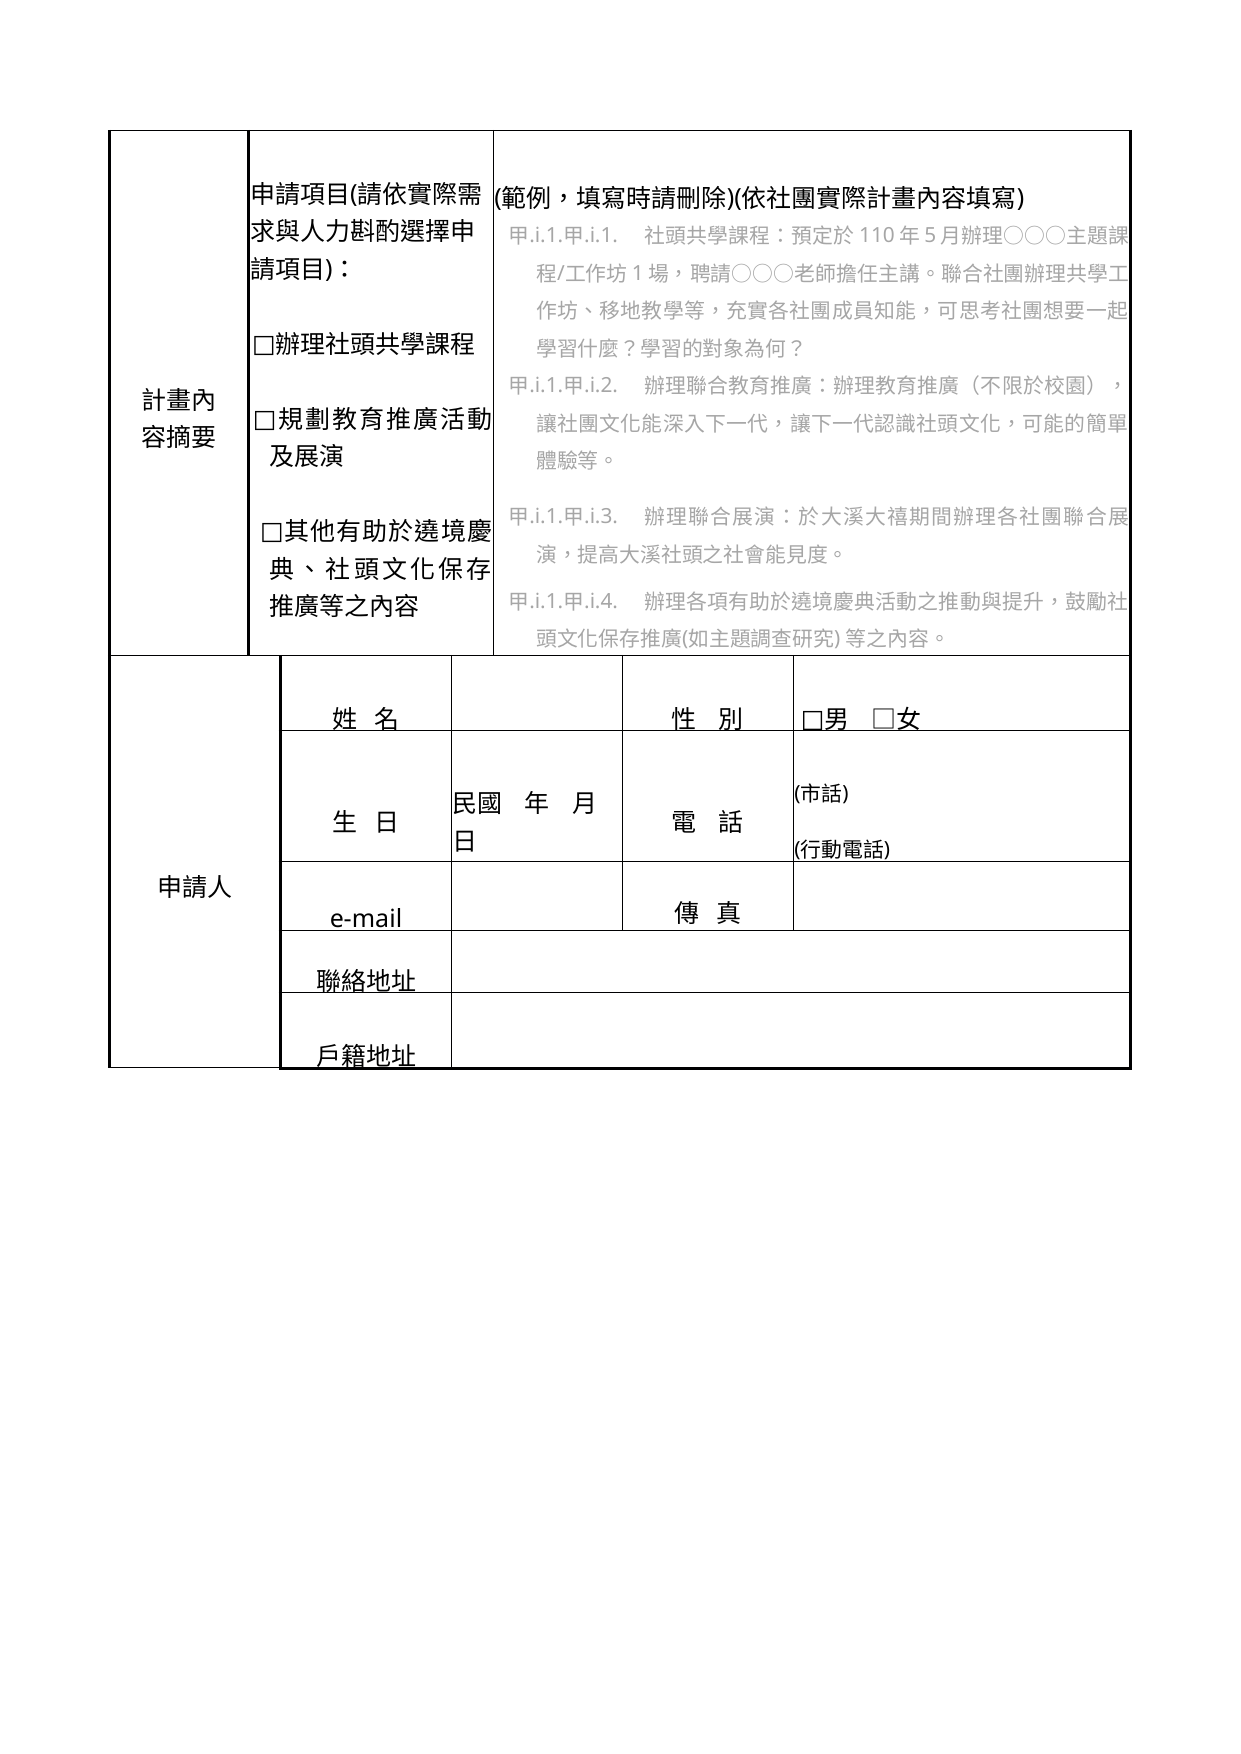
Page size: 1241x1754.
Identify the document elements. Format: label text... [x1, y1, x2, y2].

table_cell 戶籍地址 [282, 993, 451, 1067]
table_cell [794, 862, 1129, 930]
table_cell e-mail [282, 862, 451, 930]
table_cell [452, 931, 1129, 992]
table_cell 申請人 [111, 656, 279, 1067]
table_cell 生 日 [282, 731, 451, 861]
table_cell □男 □女 [794, 656, 1129, 730]
table_cell 姓 名 [282, 656, 451, 730]
table_cell (市話) (行動電話) [794, 731, 1129, 861]
table_cell [452, 862, 622, 930]
table_cell 性 別 [623, 656, 793, 730]
table_cell 電 話 [623, 731, 793, 861]
table_cell 民國 年 月 日 [452, 731, 622, 861]
table_cell (範例，填寫時請刪除)(依社團實際計畫內容填寫) 社頭共學課程：預定於110年5月辦理○○○主題課程/工作坊1場，聘請○○○老師擔任主講。聯合社團辦理共學工作坊、移地教學等，充實各社團成員知能，可思考社團想要一起學習什麼？學習的對象為何？ 辦理聯合教育推廣：辦理教育推廣（不限於校園），讓社團文化能深入下一代，讓下一代認識社頭文化，可能的簡單體驗等。 辦理聯合展演：於大溪大禧期間辦理各社團聯合展演，提高大溪社頭之社會能見度。 辦理各項有助於遶境慶典活動之推動與提升，鼓勵社頭文化保存推廣(如主題調查研究) 等之內容。 [494, 131, 1129, 655]
table_cell 聯絡地址 [282, 931, 451, 992]
table_cell [452, 656, 622, 730]
table_cell 計畫內 容摘要 [111, 131, 247, 655]
table_cell 申請項目(請依實際需求與人力斟酌選擇申請項目)： □辦理社頭共學課程 □規劃教育推廣活動及展演 □其他有助於遶境慶典、社頭文化保存推廣等之內容 [250, 131, 493, 655]
table_cell 傳 真 [623, 862, 793, 930]
table_cell [452, 993, 1129, 1067]
